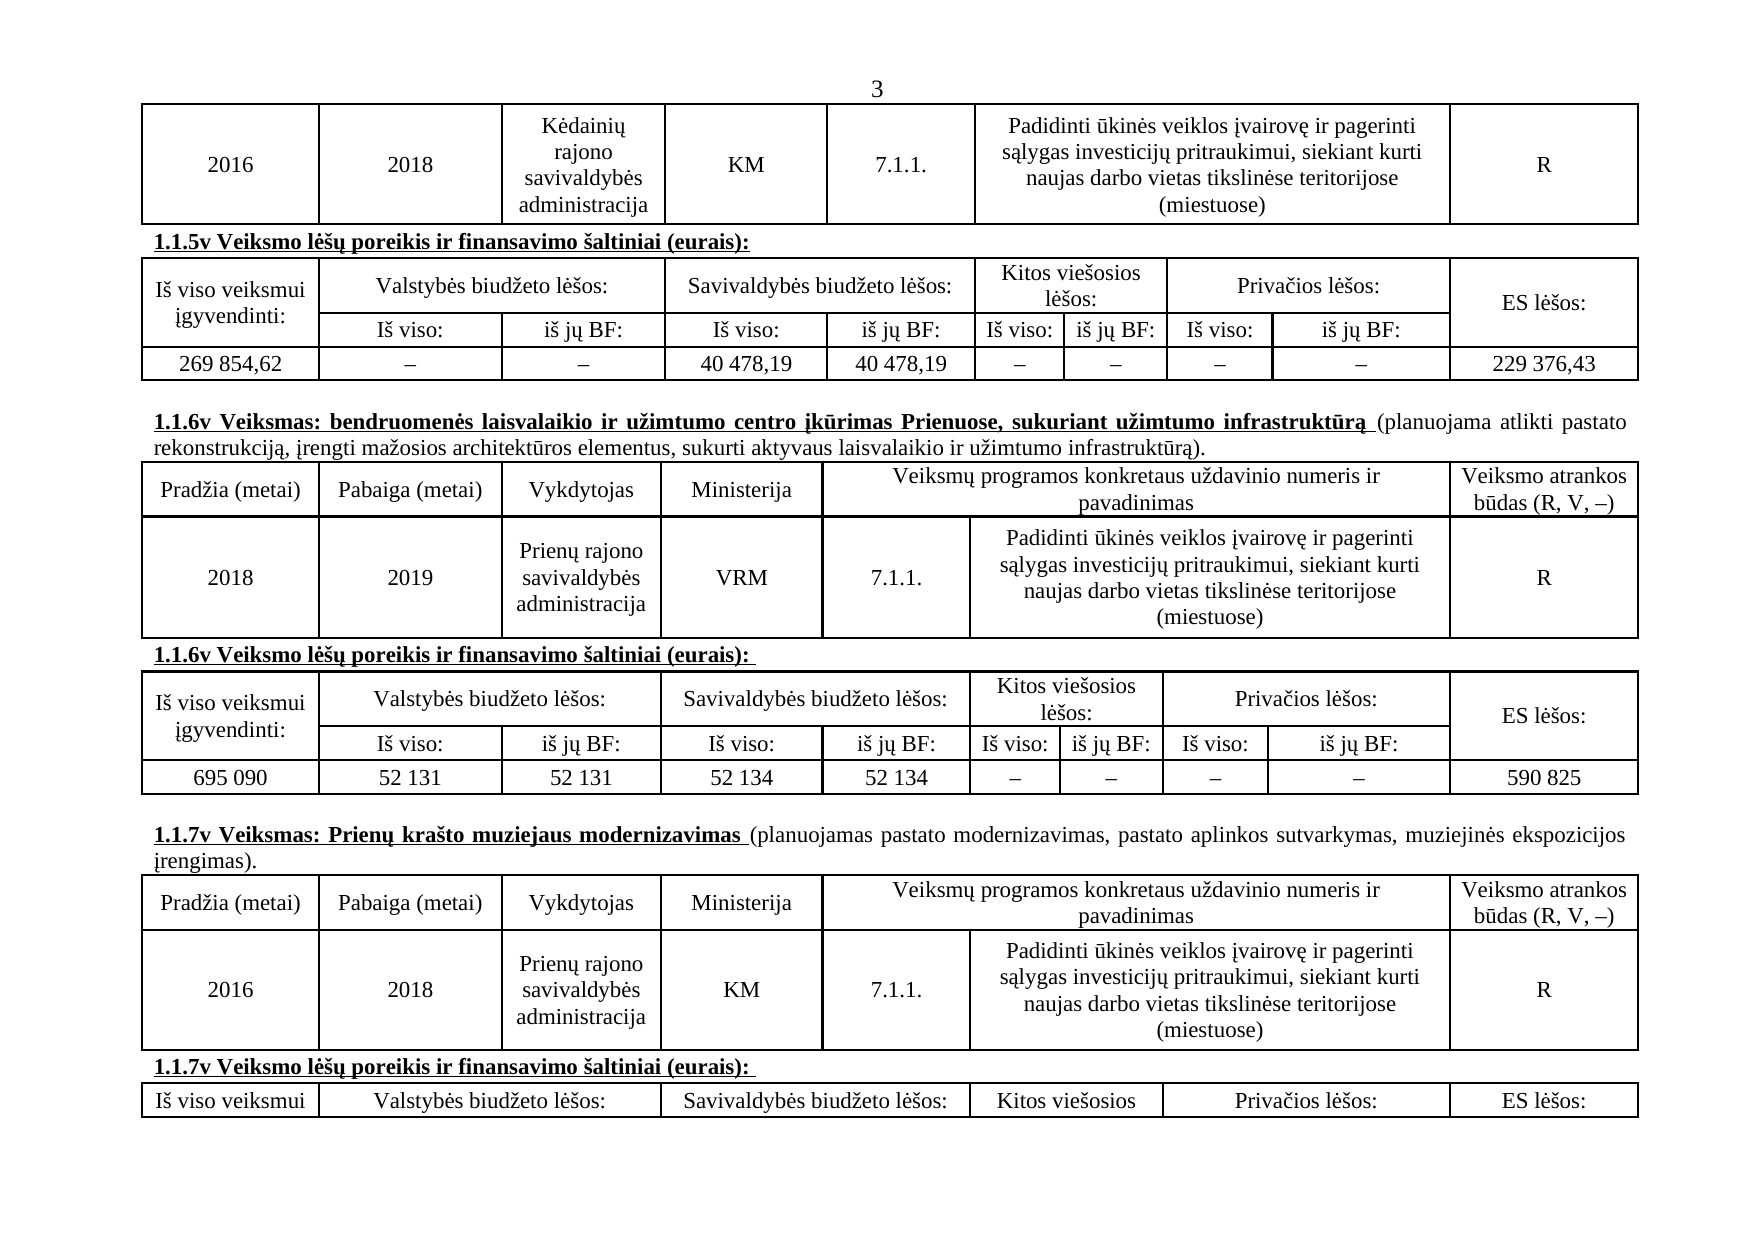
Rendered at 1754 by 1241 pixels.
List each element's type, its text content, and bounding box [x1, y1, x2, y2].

table_cell [1639, 874, 1645, 928]
table_cell Iš viso veiksmui įgyvendinti: [143, 259, 318, 346]
table_cell 2018 [320, 931, 501, 1048]
table_cell – [320, 348, 501, 379]
table_cell Kėdainių rajono savivaldybės administracija [503, 105, 664, 223]
table_cell [1650, 223, 1656, 257]
table_cell [1639, 670, 1645, 725]
table_cell 1.1.6v Veiksmo lėšų poreikis ir finansavimo šaltiniai (eurais): [142, 639, 1638, 670]
table_cell [128, 1049, 142, 1082]
table_cell Veiksmų programos konkretaus uždavinio numeris ir pavadinimas [824, 463, 1449, 515]
table_cell [1663, 346, 1680, 379]
table_cell 1.1.7v Veiksmo lėšų poreikis ir finansavimo šaltiniai (eurais): [142, 1051, 1638, 1082]
table_cell Ministerija [662, 876, 821, 928]
table_cell Iš viso: [1168, 314, 1271, 346]
table_cell [1638, 379, 1645, 461]
table_cell 1.1.7v Veiksmas: Prienų krašto muziejaus modernizavimas (planuojamas pastato modernizavimas, pastato aplinkos sutvarkymas, muziejinės ekspozicijos įrengimas). [142, 795, 1638, 874]
table_cell Pradžia (metai) [143, 876, 318, 928]
table_cell [128, 725, 141, 759]
table_cell 52 131 [503, 761, 660, 793]
table_cell KM [662, 931, 821, 1048]
table_cell Pabaiga (metai) [320, 463, 501, 515]
table_cell [1645, 461, 1680, 515]
table_cell [128, 670, 141, 725]
table_cell [1663, 103, 1680, 223]
table_cell 590 825 [1451, 761, 1637, 793]
table_cell Iš viso: [662, 727, 821, 759]
table_cell [128, 346, 141, 379]
table_cell 7.1.1. [824, 931, 969, 1048]
table_cell – [1274, 348, 1449, 379]
table_cell Valstybės biudžeto lėšos: [320, 1084, 660, 1116]
table_cell Savivaldybės biudžeto lėšos: [662, 1084, 969, 1116]
table_cell R [1451, 931, 1637, 1048]
table_cell [128, 929, 141, 1048]
table_cell [1639, 515, 1645, 637]
table_cell iš jų BF: [1274, 314, 1449, 346]
table_cell 269 854,62 [143, 348, 318, 379]
table_cell iš jų BF: [1061, 727, 1162, 759]
table_cell [128, 257, 141, 312]
table_cell iš jų BF: [824, 727, 969, 759]
table_cell [1645, 793, 1680, 874]
table_cell Vykdytojas [503, 876, 660, 928]
table_cell [1645, 312, 1650, 346]
table_cell [1639, 312, 1645, 346]
table_cell [1638, 223, 1645, 257]
table_cell [1663, 223, 1680, 257]
table_cell – [1269, 761, 1449, 793]
table_cell [1645, 223, 1650, 257]
table_cell 7.1.1. [824, 518, 969, 637]
table_cell Kitos viešosios [971, 1084, 1162, 1116]
table_cell [128, 103, 141, 223]
table_cell Privačios lėšos: [1164, 673, 1449, 725]
table_cell Iš viso: [971, 727, 1059, 759]
table_cell [1650, 346, 1656, 379]
table_cell – [971, 761, 1059, 793]
table_cell – [503, 348, 664, 379]
table_cell [128, 874, 141, 928]
table_cell – [1164, 761, 1267, 793]
table_cell iš jų BF: [1269, 727, 1449, 759]
table_cell [1645, 670, 1680, 725]
table_cell Kitos viešosios lėšos: [976, 259, 1166, 312]
table_cell Veiksmų programos konkretaus uždavinio numeris ir pavadinimas [824, 876, 1449, 928]
table_cell 52 131 [320, 761, 501, 793]
table_cell iš jų BF: [828, 314, 974, 346]
table_cell Iš viso: [320, 727, 501, 759]
table_cell [1650, 257, 1656, 312]
table_cell Valstybės biudžeto lėšos: [320, 673, 660, 725]
table_cell [1645, 257, 1650, 312]
table_cell [1639, 103, 1645, 223]
table_cell [1645, 1082, 1680, 1116]
table_cell 229 376,43 [1451, 348, 1637, 379]
table_cell [1656, 103, 1663, 223]
table_cell [128, 637, 142, 670]
table_cell [128, 461, 141, 515]
table_cell Prienų rajono savivaldybės administracija [503, 931, 660, 1048]
table_cell [1645, 637, 1680, 670]
table_cell 40 478,19 [666, 348, 826, 379]
table_cell [1639, 257, 1645, 312]
table_cell Padidinti ūkinės veiklos įvairovę ir pagerinti sąlygas investicijų pritraukimui, siekiant kurti naujas darbo vietas tikslinėse teritorijose (miestuose) [976, 105, 1449, 223]
table_cell 52 134 [662, 761, 821, 793]
table_cell 2019 [320, 518, 501, 637]
table_cell – [1168, 348, 1271, 379]
table_cell [1663, 312, 1680, 346]
table_cell Padidinti ūkinės veiklos įvairovę ir pagerinti sąlygas investicijų pritraukimui, siekiant kurti naujas darbo vietas tikslinėse teritorijose (miestuose) [971, 518, 1449, 637]
table_cell [1656, 223, 1663, 257]
table_cell [1638, 793, 1645, 874]
table_cell 1.1.5v Veiksmo lėšų poreikis ir finansavimo šaltiniai (eurais): [142, 225, 1638, 257]
table_cell Pabaiga (metai) [320, 876, 501, 928]
table_cell Iš viso: [320, 314, 501, 346]
table_cell [1645, 515, 1680, 637]
table_cell Veiksmo atrankos būdas (R, V, –) [1451, 876, 1637, 928]
table_cell Vykdytojas [503, 463, 660, 515]
table_cell iš jų BF: [1065, 314, 1166, 346]
table_cell – [976, 348, 1063, 379]
table_cell Iš viso: [976, 314, 1063, 346]
table_cell Savivaldybės biudžeto lėšos: [662, 673, 969, 725]
table_cell [1639, 929, 1645, 1048]
table_cell [1645, 874, 1680, 928]
table_cell [1645, 103, 1650, 223]
table_cell 52 134 [824, 761, 969, 793]
table_cell [128, 312, 141, 346]
table_cell [1650, 103, 1656, 223]
table_cell [1645, 379, 1680, 461]
table_cell [1639, 759, 1645, 793]
table_cell [1645, 759, 1680, 793]
table_cell 7.1.1. [828, 105, 974, 223]
table_cell [128, 223, 142, 257]
table_cell Valstybės biudžeto lėšos: [320, 259, 664, 312]
table_cell Kitos viešosios lėšos: [971, 673, 1162, 725]
table_cell 2018 [320, 105, 501, 223]
table_cell [1638, 1049, 1645, 1082]
table_cell [1645, 346, 1650, 379]
table_cell Privačios lėšos: [1168, 259, 1449, 312]
table_cell Ministerija [662, 463, 821, 515]
table_cell [1639, 346, 1645, 379]
table_cell [1638, 637, 1645, 670]
table_cell Privačios lėšos: [1164, 1084, 1449, 1116]
table_cell [1639, 725, 1645, 759]
table_cell [128, 379, 142, 461]
table_cell [1645, 929, 1680, 1048]
table_cell [1639, 461, 1645, 515]
table_cell [1645, 725, 1680, 759]
table_cell [1645, 1049, 1680, 1082]
table_cell Iš viso: [1164, 727, 1267, 759]
table_cell [128, 759, 141, 793]
table_cell [128, 1082, 141, 1116]
table_cell [128, 793, 142, 874]
table_cell – [1061, 761, 1162, 793]
table_cell [1656, 312, 1663, 346]
table_cell iš jų BF: [503, 314, 664, 346]
table_cell ES lėšos: [1451, 1084, 1637, 1116]
table_cell iš jų BF: [503, 727, 660, 759]
table_cell [1650, 312, 1656, 346]
table_cell – [1065, 348, 1166, 379]
table_cell Prienų rajono savivaldybės administracija [503, 518, 660, 637]
table_cell Iš viso veiksmui [143, 1084, 318, 1116]
table_cell 2018 [143, 518, 318, 637]
table_cell [1656, 346, 1663, 379]
table_cell R [1451, 518, 1637, 637]
table_cell VRM [662, 518, 821, 637]
table_cell ES lėšos: [1451, 259, 1637, 346]
table_cell 2016 [143, 931, 318, 1048]
table_cell Iš viso veiksmui įgyvendinti: [143, 673, 318, 759]
table_cell [1639, 1082, 1645, 1116]
table_cell 1.1.6v Veiksmas: bendruomenės laisvalaikio ir užimtumo centro įkūrimas Prienuose, sukuriant užimtumo infrastruktūrą (planuojama atlikti pastato rekonstrukciją, įrengti mažosios architektūros elementus, sukurti aktyvaus laisvalaikio ir užimtumo infrastruktūrą). [142, 381, 1638, 461]
table_cell [1663, 257, 1680, 312]
table_cell Iš viso: [666, 314, 826, 346]
table_cell 40 478,19 [828, 348, 974, 379]
table_cell Savivaldybės biudžeto lėšos: [666, 259, 974, 312]
table_cell Padidinti ūkinės veiklos įvairovę ir pagerinti sąlygas investicijų pritraukimui, siekiant kurti naujas darbo vietas tikslinėse teritorijose (miestuose) [971, 931, 1449, 1048]
table_cell R [1451, 105, 1637, 223]
table_cell [1656, 257, 1663, 312]
table_cell ES lėšos: [1451, 673, 1637, 759]
table_cell 2016 [143, 105, 318, 223]
table_cell KM [666, 105, 826, 223]
table_cell Pradžia (metai) [143, 463, 318, 515]
table_cell [128, 515, 141, 637]
table_cell 695 090 [143, 761, 318, 793]
table_cell Veiksmo atrankos būdas (R, V, –) [1451, 463, 1637, 515]
